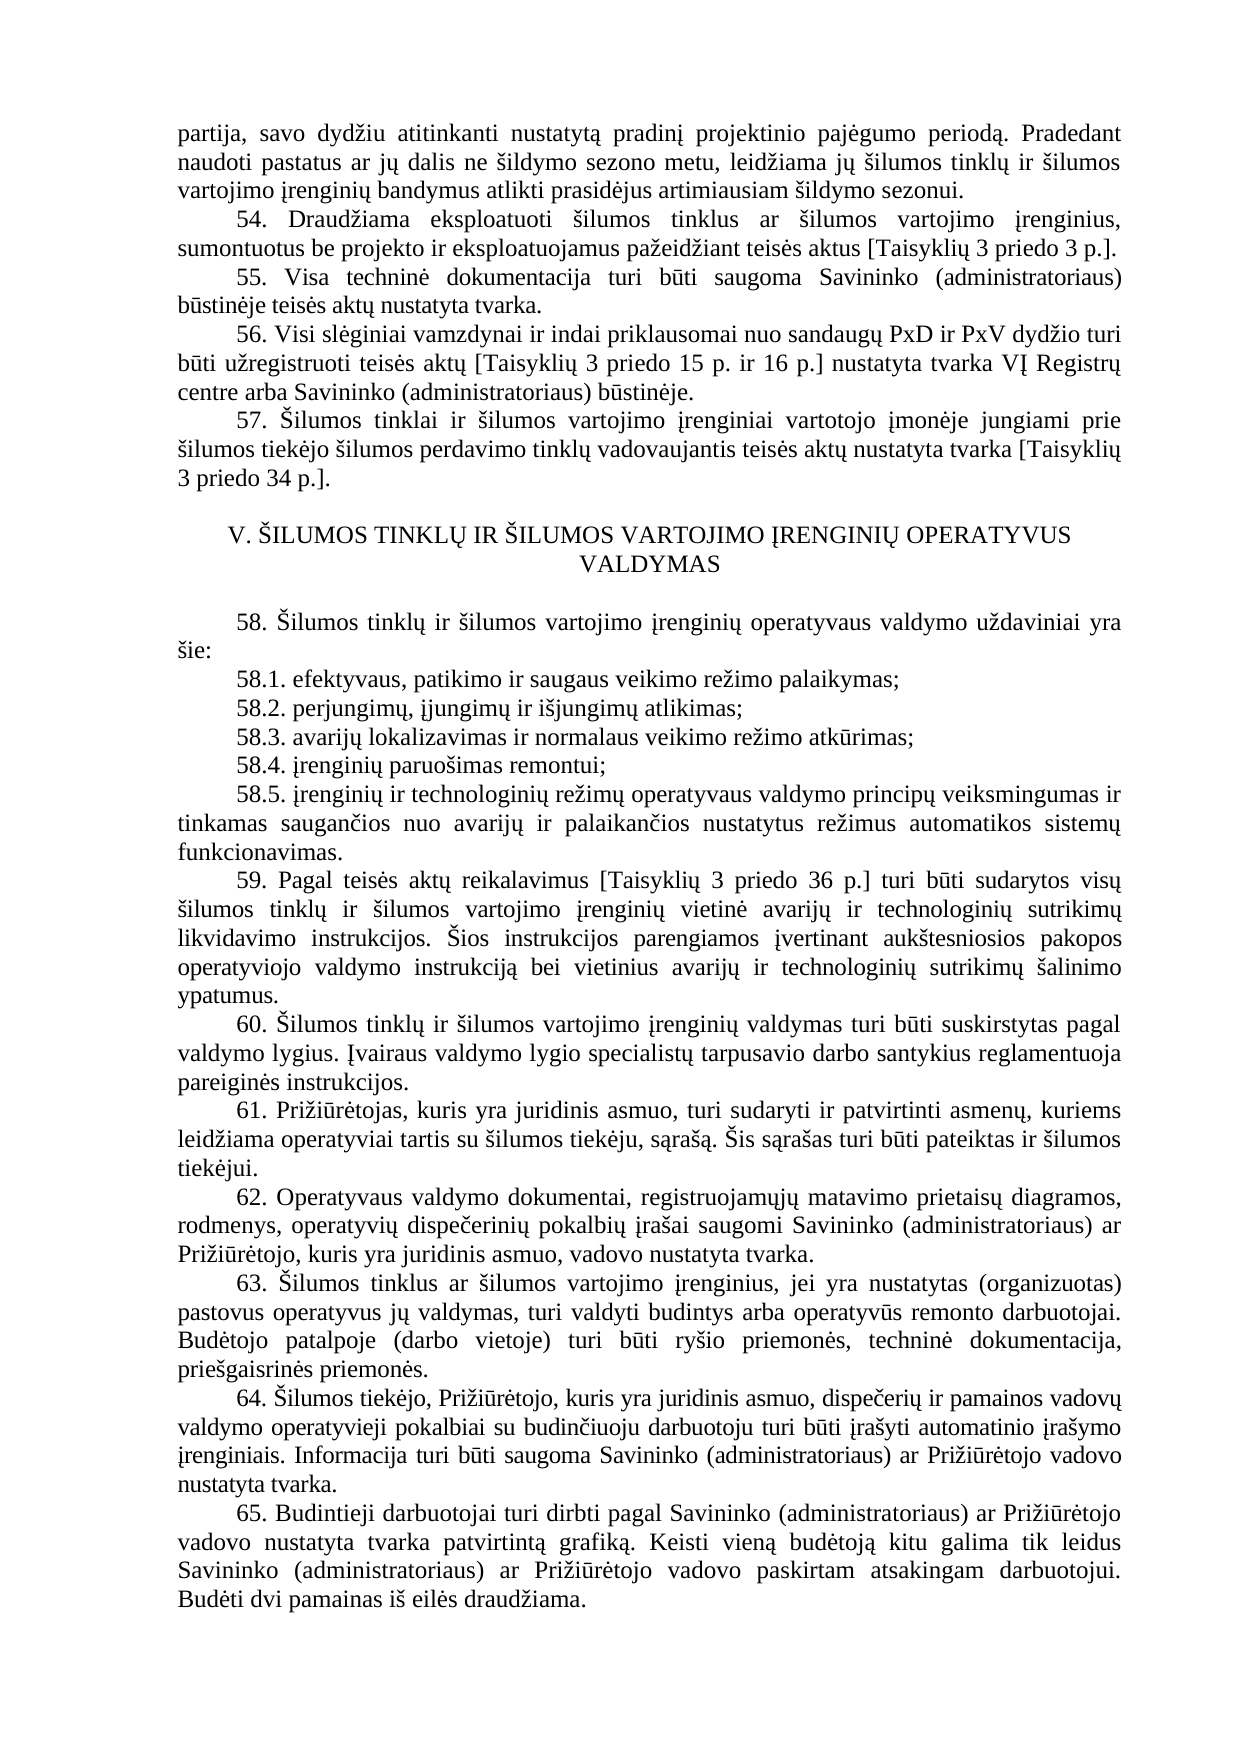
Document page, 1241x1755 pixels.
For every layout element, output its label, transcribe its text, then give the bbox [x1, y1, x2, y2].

text 58.3. avarijų lokalizavimas ir normalaus veikimo režimo atkūrimas; [177, 722, 1122, 751]
text 58.4. įrenginių paruošimas remontui; [177, 751, 1122, 779]
text 54. Draudžiama eksploatuoti šilumos tinklus ar šilumos vartojimo įrenginius, sumontuotus be projekto ir eksploatuojamus pažeidžiant teisės aktus [Taisyklių 3 priedo 3 p.]. [177, 204, 1122, 262]
text 59. Pagal teisės aktų reikalavimus [Taisyklių 3 priedo 36 p.] turi būti sudarytos visų šilumos tinklų ir šilumos vartojimo įrenginių vietinė avarijų ir technologinių sutrikimų likvidavimo instrukcijos. Šios instrukcijos parengiamos įvertinant aukštesniosios pakopos operatyviojo valdymo instrukciją bei vietinius avarijų ir technologinių sutrikimų šalinimo ypatumus. [177, 866, 1122, 1009]
text 61. Prižiūrėtojas, kuris yra juridinis asmuo, turi sudaryti ir patvirtinti asmenų, kuriems leidžiama operatyviai tartis su šilumos tiekėju, sąrašą. Šis sąrašas turi būti pateiktas ir šilumos tiekėjui. [177, 1096, 1122, 1182]
text partija, savo dydžiu atitinkanti nustatytą pradinį projektinio pajėgumo periodą. Pradedant naudoti pastatus ar jų dalis ne šildymo sezono metu, leidžiama jų šilumos tinklų ir šilumos vartojimo įrenginių bandymus atlikti prasidėjus artimiausiam šildymo sezonui. [177, 118, 1122, 204]
text 58. Šilumos tinklų ir šilumos vartojimo įrenginių operatyvaus valdymo uždaviniai yra šie: [177, 607, 1122, 664]
text 65. Budintieji darbuotojai turi dirbti pagal Savininko (administratoriaus) ar Prižiūrėtojo vadovo nustatyta tvarka patvirtintą grafiką. Keisti vieną budėtoją kitu galima tik leidus Savininko (administratoriaus) ar Prižiūrėtojo vadovo paskirtam atsakingam darbuotojui. Budėti dvi pamainas iš eilės draudžiama. [177, 1498, 1122, 1613]
text 60. Šilumos tinklų ir šilumos vartojimo įrenginių valdymas turi būti suskirstytas pagal valdymo lygius. Įvairaus valdymo lygio specialistų tarpusavio darbo santykius reglamentuoja pareiginės instrukcijos. [177, 1009, 1122, 1096]
text 58.2. perjungimų, įjungimų ir išjungimų atlikimas; [177, 693, 1122, 722]
text 56. Visi slėginiai vamzdynai ir indai priklausomai nuo sandaugų PxD ir PxV dydžio turi būti užregistruoti teisės aktų [Taisyklių 3 priedo 15 p. ir 16 p.] nustatyta tvarka VĮ Registrų centre arba Savininko (administratoriaus) būstinėje. [177, 319, 1122, 406]
text 58.1. efektyvaus, patikimo ir saugaus veikimo režimo palaikymas; [177, 664, 1122, 693]
text 64. Šilumos tiekėjo, Prižiūrėtojo, kuris yra juridinis asmuo, dispečerių ir pamainos vadovų valdymo operatyvieji pokalbiai su budinčiuoju darbuotoju turi būti įrašyti automatinio įrašymo įrenginiais. Informacija turi būti saugoma Savininko (administratoriaus) ar Prižiūrėtojo vadovo nustatyta tvarka. [177, 1383, 1122, 1498]
text 58.5. įrenginių ir technologinių režimų operatyvaus valdymo principų veiksmingumas ir tinkamas saugančios nuo avarijų ir palaikančios nustatytus režimus automatikos sistemų funkcionavimas. [177, 779, 1122, 866]
text V. ŠILUMOS TINKLŲ IR ŠILUMOS VARTOJIMO ĮRENGINIŲ OPERATYVUS VALDYMAS [177, 521, 1122, 578]
text 62. Operatyvaus valdymo dokumentai, registruojamųjų matavimo prietaisų diagramos, rodmenys, operatyvių dispečerinių pokalbių įrašai saugomi Savininko (administratoriaus) ar Prižiūrėtojo, kuris yra juridinis asmuo, vadovo nustatyta tvarka. [177, 1182, 1122, 1268]
text 55. Visa techninė dokumentacija turi būti saugoma Savininko (administratoriaus) būstinėje teisės aktų nustatyta tvarka. [177, 262, 1122, 319]
text 63. Šilumos tinklus ar šilumos vartojimo įrenginius, jei yra nustatytas (organizuotas) pastovus operatyvus jų valdymas, turi valdyti budintys arba operatyvūs remonto darbuotojai. Budėtojo patalpoje (darbo vietoje) turi būti ryšio priemonės, techninė dokumentacija, priešgaisrinės priemonės. [177, 1268, 1122, 1383]
text 57. Šilumos tinklai ir šilumos vartojimo įrenginiai vartotojo įmonėje jungiami prie šilumos tiekėjo šilumos perdavimo tinklų vadovaujantis teisės aktų nustatyta tvarka [Taisyklių 3 priedo 34 p.]. [177, 406, 1122, 492]
